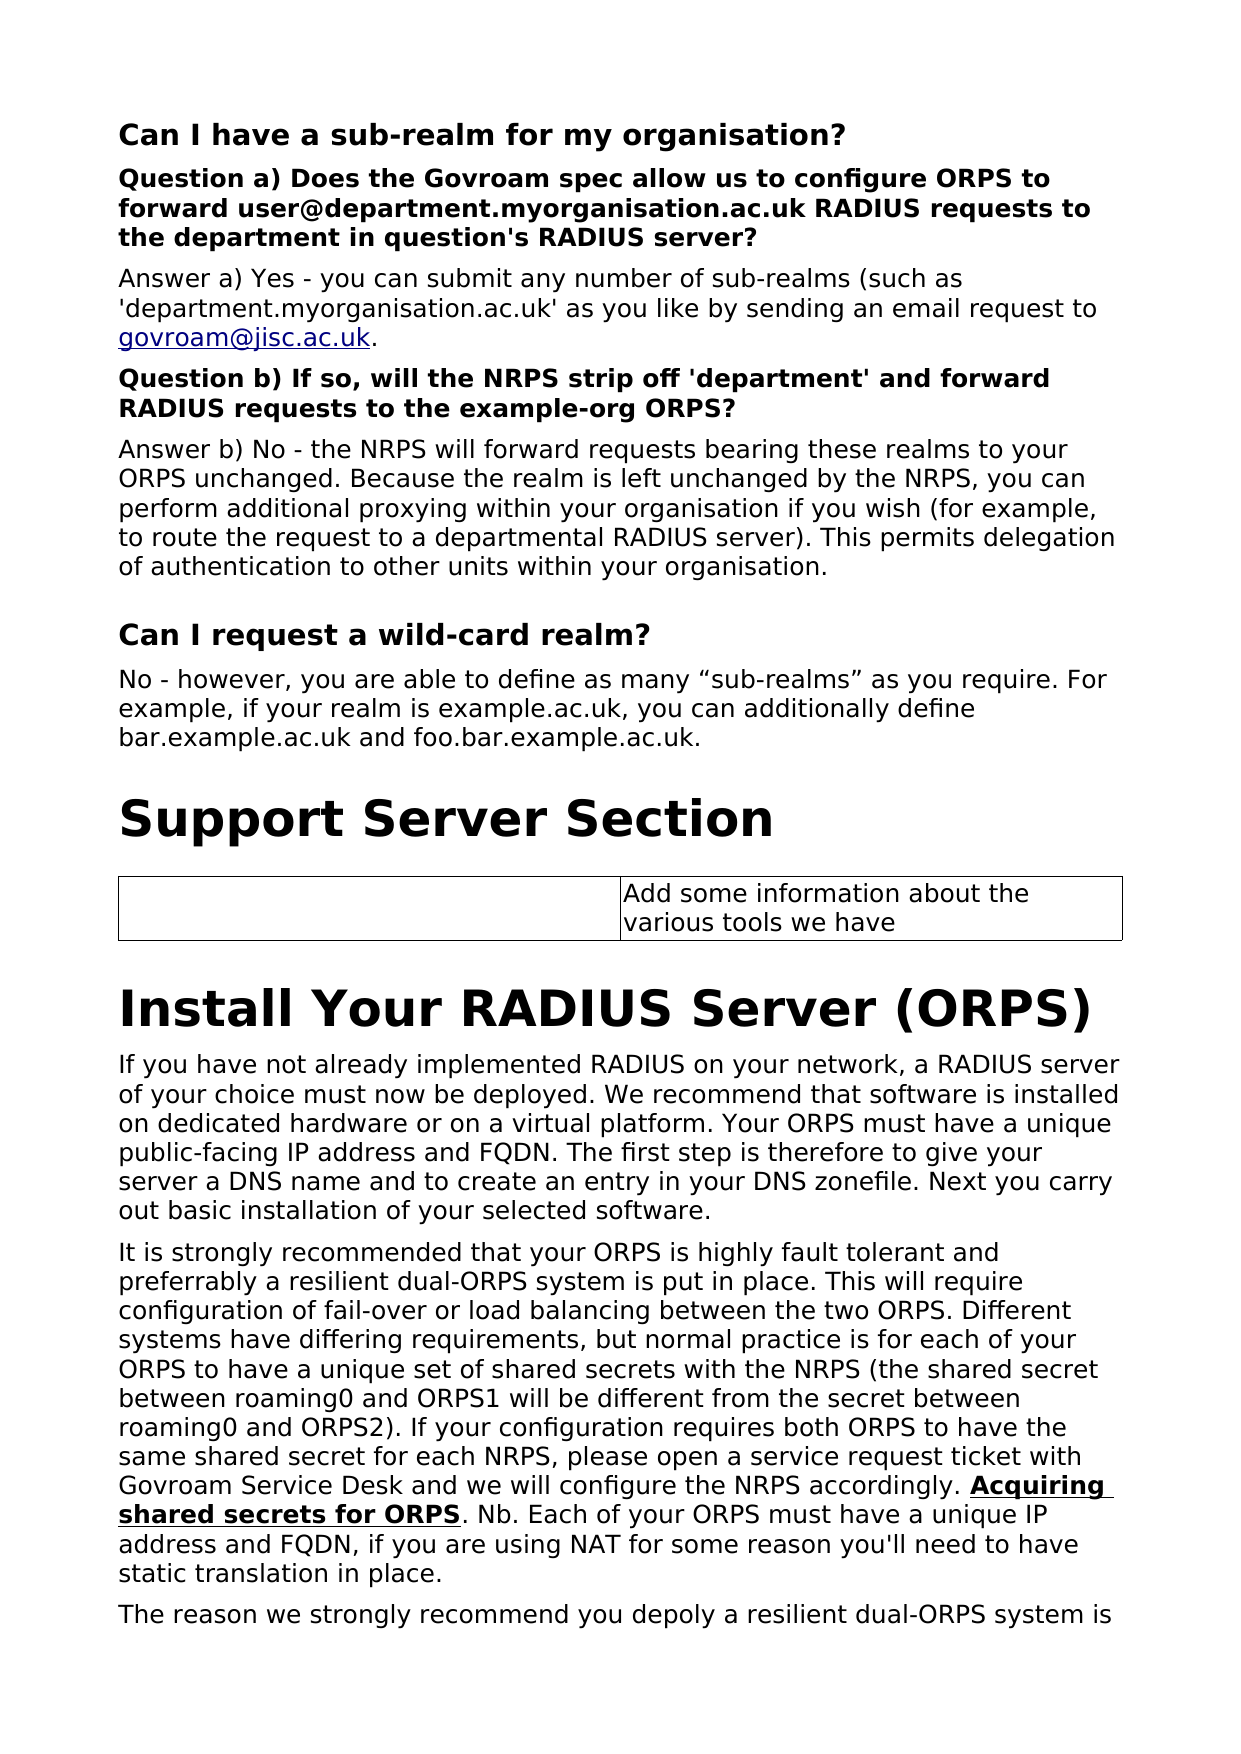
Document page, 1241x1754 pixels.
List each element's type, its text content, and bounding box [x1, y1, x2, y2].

subtitle Can I have a sub-realm for my organisation? [118, 118, 1122, 152]
text If you have not already implemented RADIUS on your network, a RADIUS server of your choice must now be deployed. We recommend that software is installed on dedicated hardware or on a virtual platform. Your ORPS must have a unique public-facing IP address and FQDN. The first step is therefore to give your server a DNS name and to create an entry in your DNS zonefile. Next you carry out basic installation of your selected software. [118, 1051, 1122, 1226]
table_header Add some information about the various tools we have [621, 877, 1122, 940]
subtitle Can I request a wild-card realm? [118, 619, 1122, 653]
text Question a) Does the Govroam spec allow us to configure ORPS to forward user@department.myorganisation.ac.uk RADIUS requests to the department in question's RADIUS server? [118, 164, 1122, 252]
table_header [119, 877, 620, 940]
text The reason we strongly recommend you depoly a resilient dual-ORPS system is [118, 1601, 1122, 1630]
text No - however, you are able to define as many “sub-realms” as you require. For example, if your realm is example.ac.uk, you can additionally define bar.example.ac.uk and foo.bar.example.ac.uk. [118, 665, 1122, 753]
text Answer a) Yes - you can submit any number of sub-realms (such as 'department.myorganisation.ac.uk' as you like by sending an email request to govroam@jisc.ac.uk. [118, 264, 1122, 352]
text Answer b) No - the NRPS will forward requests bearing these realms to your ORPS unchanged. Because the realm is left unchanged by the NRPS, you can perform additional proxying within your organisation if you wish (for example, to route the request to a departmental RADIUS server). This permits delegation of authentication to other units within your organisation. [118, 435, 1122, 581]
subtitle Install Your RADIUS Server (ORPS) [118, 980, 1122, 1038]
text Question b) If so, will the NRPS strip off 'department' and forward RADIUS requests to the example-org ORPS? [118, 364, 1122, 423]
text It is strongly recommended that your ORPS is highly fault tolerant and preferrably a resilient dual-ORPS system is put in place. This will require configuration of fail-over or load balancing between the two ORPS. Different systems have differing requirements, but normal practice is for each of your ORPS to have a unique set of shared secrets with the NRPS (the shared secret between roaming0 and ORPS1 will be different from the secret between roaming0 and ORPS2). If your configuration requires both ORPS to have the same shared secret for each NRPS, please open a service request ticket with Govroam Service Desk and we will configure the NRPS accordingly. Acquiring shared secrets for ORPS. Nb. Each of your ORPS must have a unique IP address and FQDN, if you are using NAT for some reason you'll need to have static translation in place. [118, 1238, 1122, 1588]
subtitle Support Server Section [118, 790, 1122, 848]
